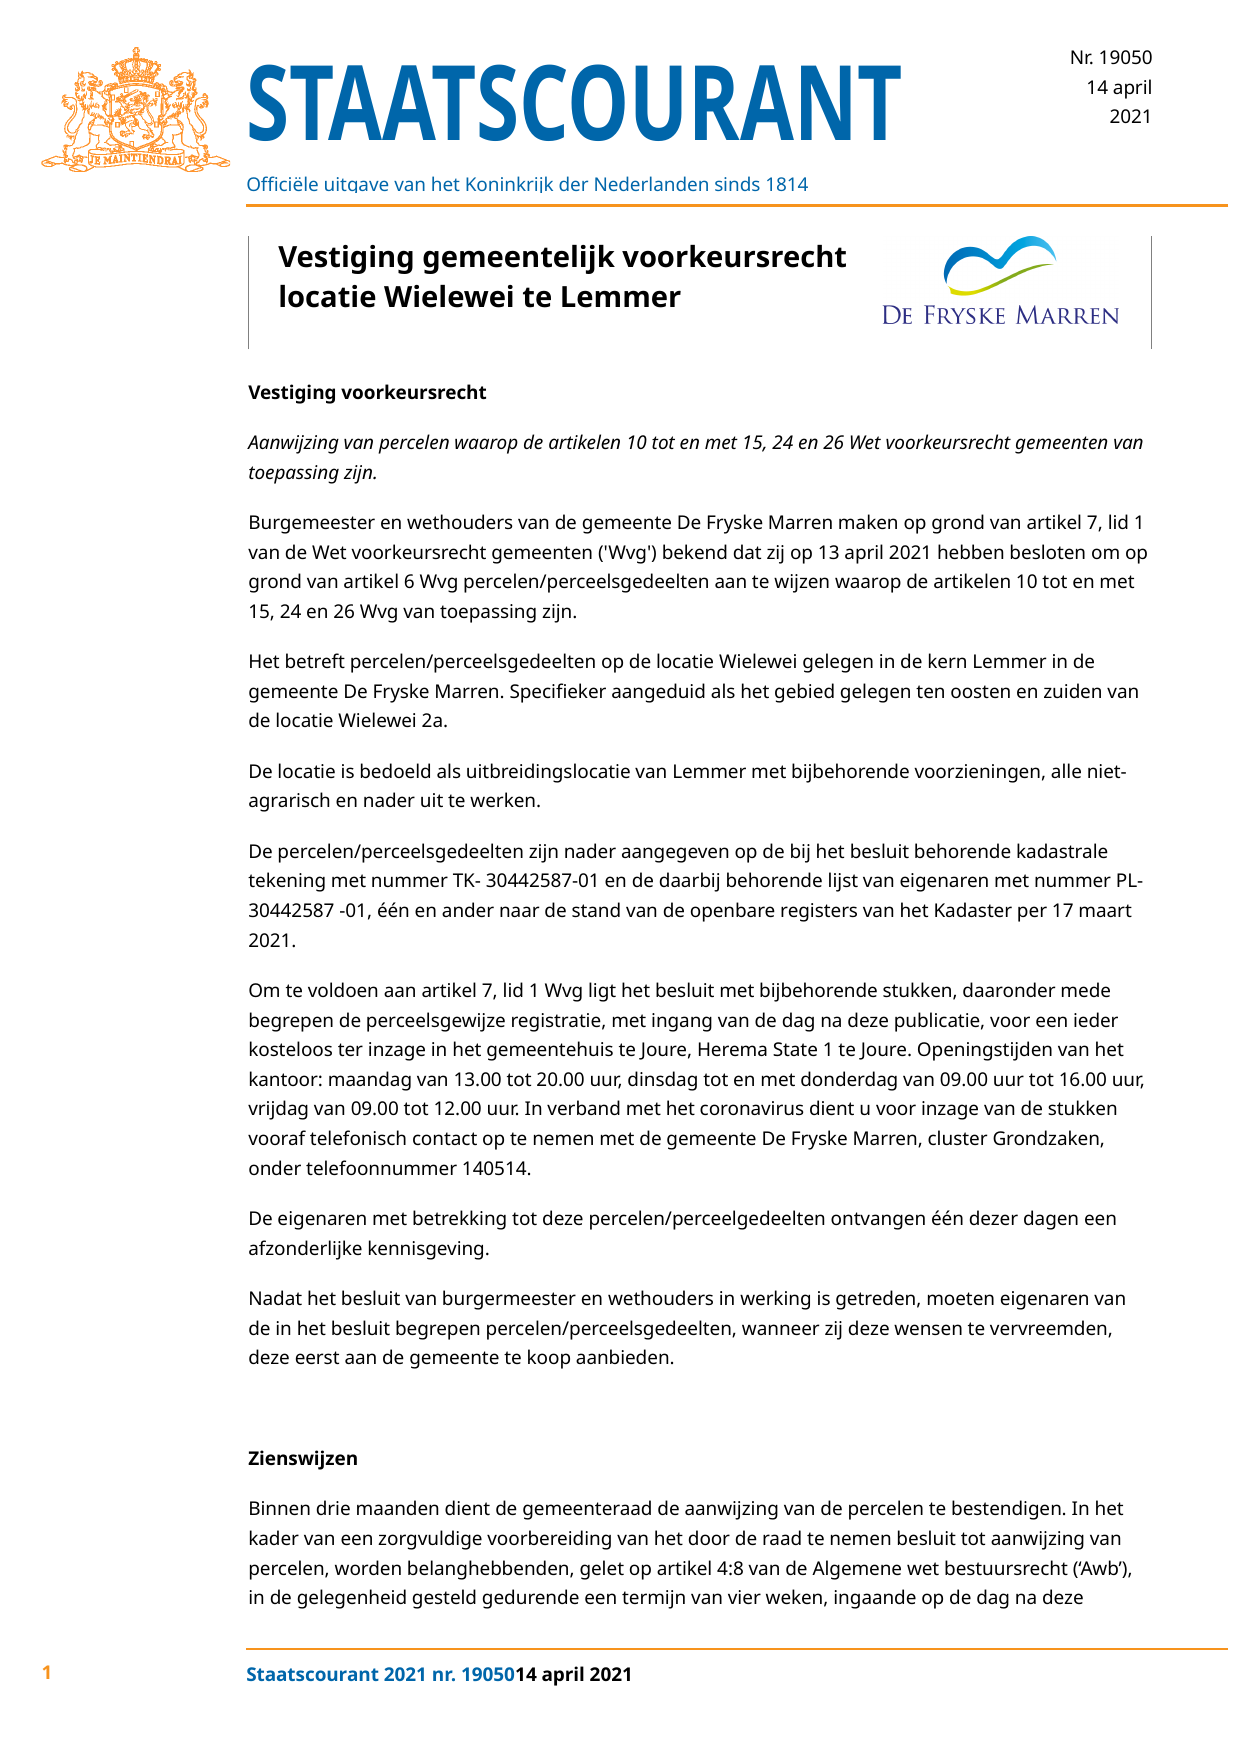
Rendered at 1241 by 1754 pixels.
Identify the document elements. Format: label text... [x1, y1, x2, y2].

text Om te voldoen aan artikel 7, lid 1 Wvg ligt het besluit met bijbehorende stukken, daaronder mede begrepen de perceelsgewijze registratie, met ingang van de dag na deze publicatie, voor een ieder kosteloos ter inzage in het gemeentehuis te Joure, Herema State 1 te Joure. Openingstijden van het kantoor: maandag van 13.00 tot 20.00 uur, dinsdag tot en met donderdag van 09.00 uur tot 16.00 uur, vrijdag van 09.00 tot 12.00 uur. In verband met het coronavirus dient u voor inzage van de stukken vooraf telefonisch contact op te nemen met de gemeente De Fryske Marren, cluster Grondzaken, onder telefoonnummer 140514. [248, 977, 1152, 1180]
table_header Vestiging gemeentelijk voorkeursrecht locatie Wielewei te Lemmer [249, 236, 850, 349]
text Zienswijzen [248, 1445, 1152, 1471]
text De locatie is bedoeld als uitbreidingslocatie van Lemmer met bijbehorende voorzieningen, alle niet-agrarisch en nader uit te werken. [248, 758, 1152, 813]
text De percelen/perceelsgedeelten zijn nader aangegeven op de bij het besluit behorende kadastrale tekening met nummer TK- 30442587-01 en de daarbij behorende lijst van eigenaren met nummer PL-30442587 -01, één en ander naar de stand van de openbare registers van het Kadaster per 17 maart 2021. [248, 838, 1152, 952]
table_header [850, 236, 1151, 349]
text Burgemeester en wethouders van de gemeente De Fryske Marren maken op grond van artikel 7, lid 1 van de Wet voorkeursrecht gemeenten ('Wvg') bekend dat zij op 13 april 2021 hebben besloten om op grond van artikel 6 Wvg percelen/perceelsgedeelten aan te wijzen waarop de artikelen 10 tot en met 15, 24 en 26 Wvg van toepassing zijn. [248, 509, 1152, 624]
text Het betreft percelen/perceelsgedeelten op de locatie Wielewei gelegen in de kern Lemmer in de gemeente De Fryske Marren. Specifieker aangeduid als het gebied gelegen ten oosten en zuiden van de locatie Wielewei 2a. [248, 648, 1152, 733]
text Nadat het besluit van burgermeester en wethouders in werking is getreden, moeten eigenaren van de in het besluit begrepen percelen/perceelsgedeelten, wanneer zij deze wensen te vervreemden, deze eerst aan de gemeente te koop aanbieden. [248, 1285, 1152, 1370]
picture [41, 47, 231, 172]
text Vestiging voorkeursrecht [248, 379, 1152, 404]
text Binnen drie maanden dient de gemeenteraad de aanwijzing van de percelen te bestendigen. In het kader van een zorgvuldige voorbereiding van het door de raad te nemen besluit tot aanwijzing van percelen, worden belanghebbenden, gelet op artikel 4:8 van de Algemene wet bestuursrecht (‘Awb’), in de gelegenheid gesteld gedurende een termijn van vier weken, ingaande op de dag na deze [248, 1496, 1152, 1610]
picture [882, 236, 1119, 324]
text Aanwijzing van percelen waarop de artikelen 10 tot en met 15, 24 en 26 Wet voorkeursrecht gemeenten van toepassing zijn. [248, 429, 1152, 484]
text De eigenaren met betrekking tot deze percelen/perceelgedeelten ontvangen één dezer dagen een afzonderlijke kennisgeving. [248, 1205, 1152, 1260]
